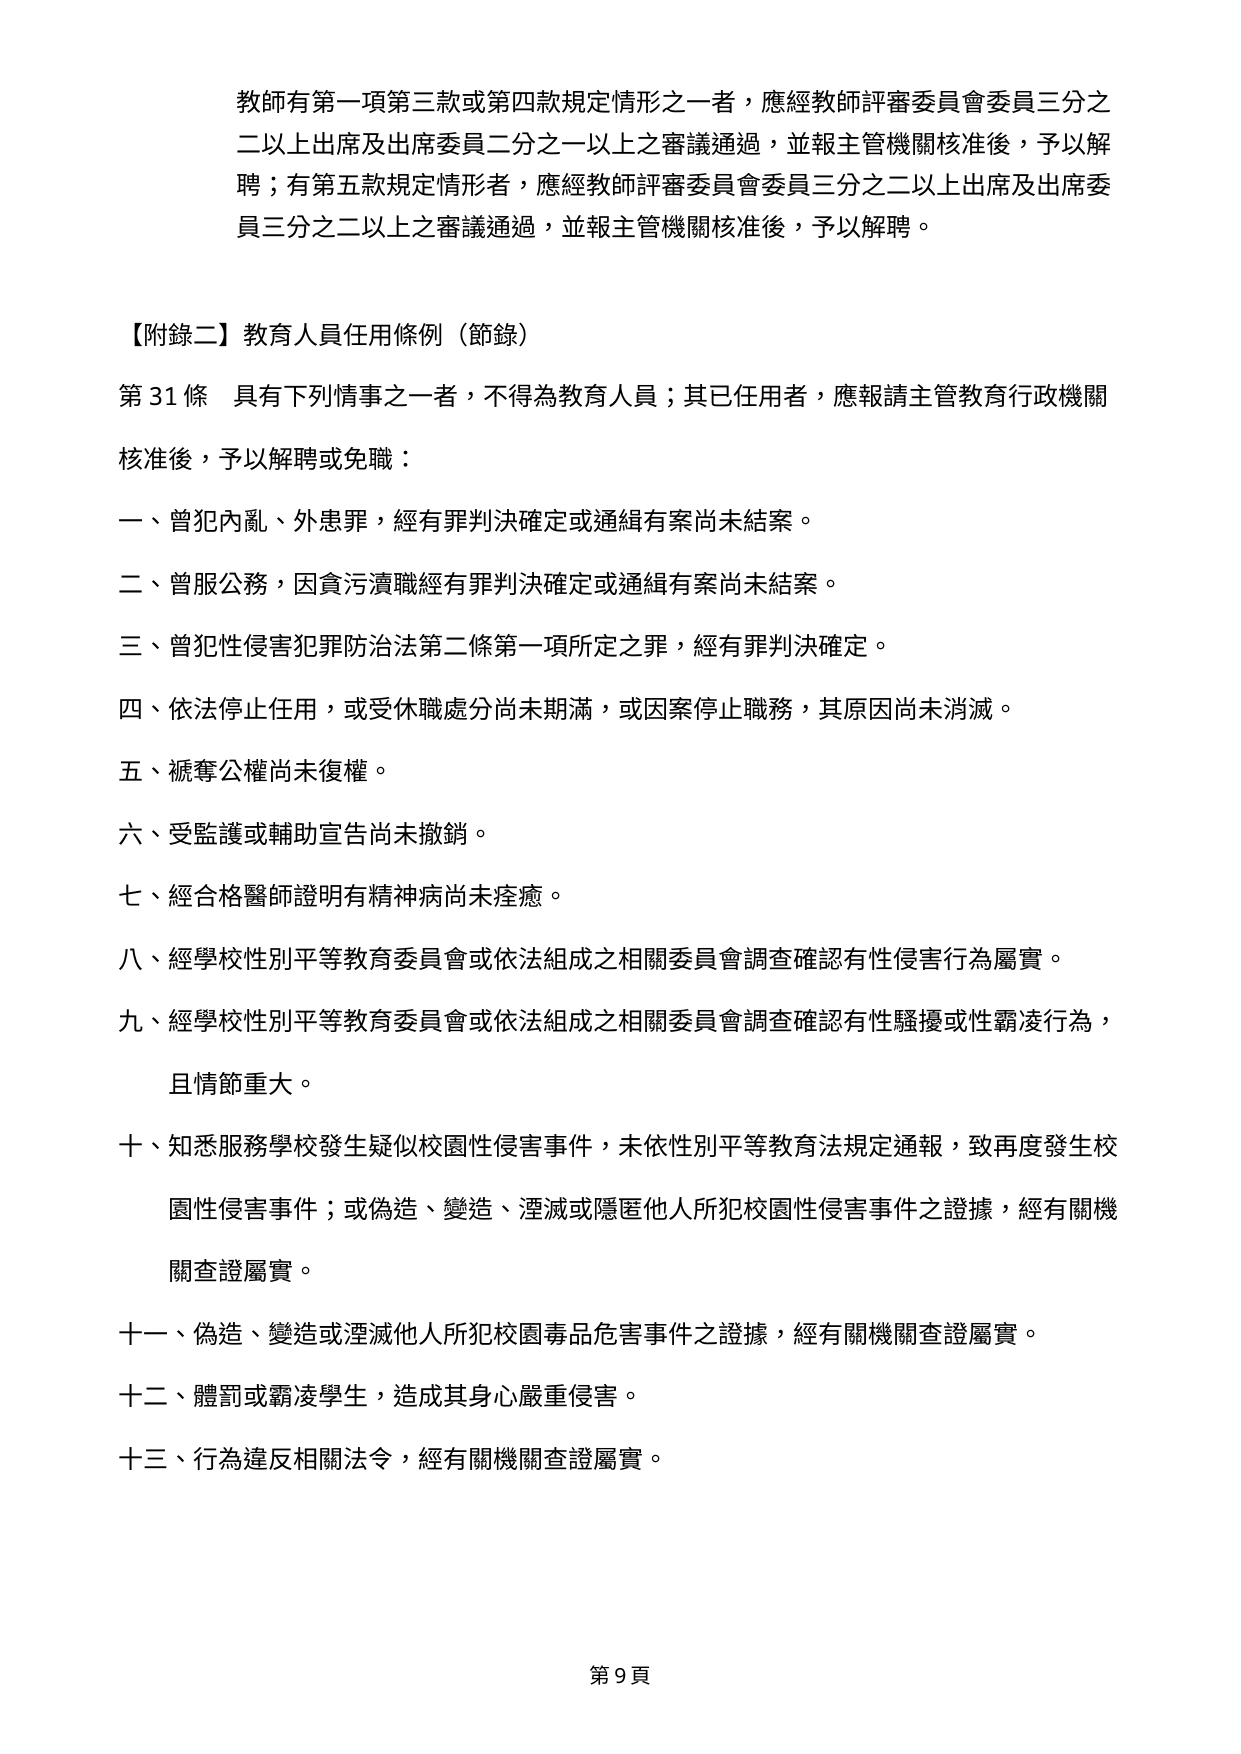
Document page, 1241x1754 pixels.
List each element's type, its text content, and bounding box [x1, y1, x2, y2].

text 四、依法停止任用，或受休職處分尚未期滿，或因案停止職務，其原因尚未消滅。 [118, 666, 1122, 728]
text 十一、偽造、變造或湮滅他人所犯校園毒品危害事件之證據，經有關機關查證屬實。 [118, 1291, 1122, 1353]
text 第31條 具有下列情事之一者，不得為教育人員；其已任用者，應報請主管教育行政機關核准後，予以解聘或免職： [118, 353, 1122, 478]
text 三、曾犯性侵害犯罪防治法第二條第一項所定之罪，經有罪判決確定。 [118, 603, 1122, 666]
text 十三、行為違反相關法令，經有關機關查證屬實。 [118, 1416, 1122, 1478]
text 六、受監護或輔助宣告尚未撤銷。 [118, 791, 1122, 853]
text 八、經學校性別平等教育委員會或依法組成之相關委員會調查確認有性侵害行為屬實。 [118, 916, 1122, 978]
text 七、經合格醫師證明有精神病尚未痊癒。 [118, 853, 1122, 916]
text 九、經學校性別平等教育委員會或依法組成之相關委員會調查確認有性騷擾或性霸凌行為，且情節重大。 [118, 978, 1122, 1103]
text 一、曾犯內亂、外患罪，經有罪判決確定或通緝有案尚未結案。 [118, 478, 1122, 541]
text 二、曾服公務，因貪污瀆職經有罪判決確定或通緝有案尚未結案。 [118, 541, 1122, 603]
text 教師有第一項第三款或第四款規定情形之一者，應經教師評審委員會委員三分之二以上出席及出席委員二分之一以上之審議通過，並報主管機關核准後，予以解聘；有第五款規定情形者，應經教師評審委員會委員三分之二以上出席及出席委員三分之二以上之審議通過，並報主管機關核准後，予以解聘。 [236, 78, 1122, 245]
text 十、知悉服務學校發生疑似校園性侵害事件，未依性別平等教育法規定通報，致再度發生校園性侵害事件；或偽造、變造、湮滅或隱匿他人所犯校園性侵害事件之證據，經有關機關查證屬實。 [118, 1103, 1122, 1291]
text 【附錄二】教育人員任用條例（節錄） [118, 311, 1122, 353]
text 五、褫奪公權尚未復權。 [118, 728, 1122, 791]
text 十二、體罰或霸凌學生，造成其身心嚴重侵害。 [118, 1353, 1122, 1416]
